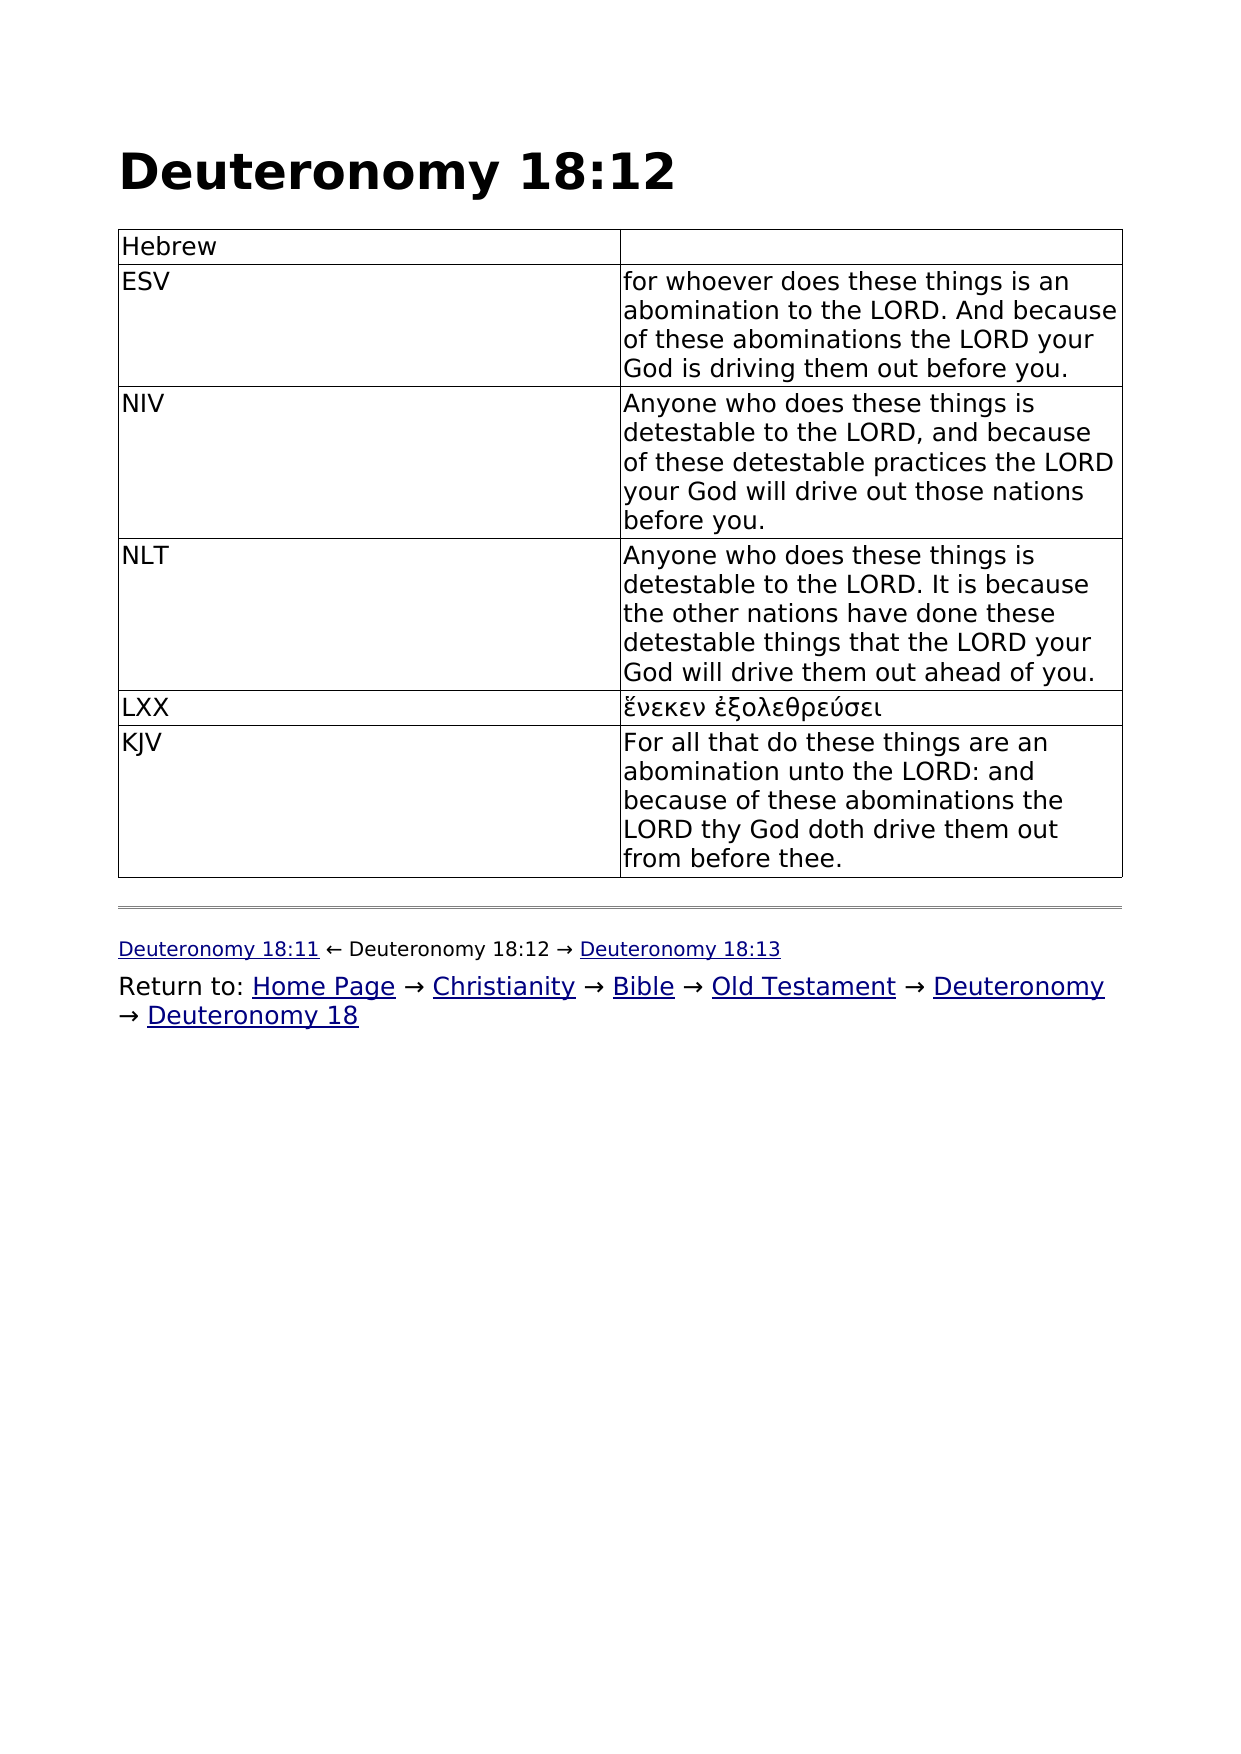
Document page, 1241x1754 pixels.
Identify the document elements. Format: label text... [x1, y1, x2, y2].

table_cell KJV [119, 726, 620, 877]
table_header Hebrew [119, 230, 620, 264]
subtitle Deuteronomy 18:12 [118, 143, 1122, 201]
table_cell NIV [119, 387, 620, 538]
table_cell Anyone who does these things is detestable to the LORD, and because of these detestable practices the LORD your God will drive out those nations before you. [621, 387, 1122, 538]
table_cell for whoever does these things is an abomination to the LORD. And because of these abominations the LORD your God is driving them out before you. [621, 265, 1122, 386]
text Deuteronomy 18:11 ← Deuteronomy 18:12 → Deuteronomy 18:13 [118, 938, 1122, 972]
text Return to: Home Page → Christianity → Bible → Old Testament → Deuteronomy → Deuteronomy 18 [118, 972, 1122, 1030]
table_cell NLT [119, 539, 620, 690]
table_header [621, 230, 1122, 264]
table_cell Anyone who does these things is detestable to the LORD. It is because the other nations have done these detestable things that the LORD your God will drive them out ahead of you. [621, 539, 1122, 690]
table_cell LXX [119, 691, 620, 725]
table_cell ESV [119, 265, 620, 386]
table_cell For all that do these things are an abomination unto the LORD: and because of these abominations the LORD thy God doth drive them out from before thee. [621, 726, 1122, 877]
table_cell ἕνεκεν ἐξολεθρεύσει [621, 691, 1122, 725]
